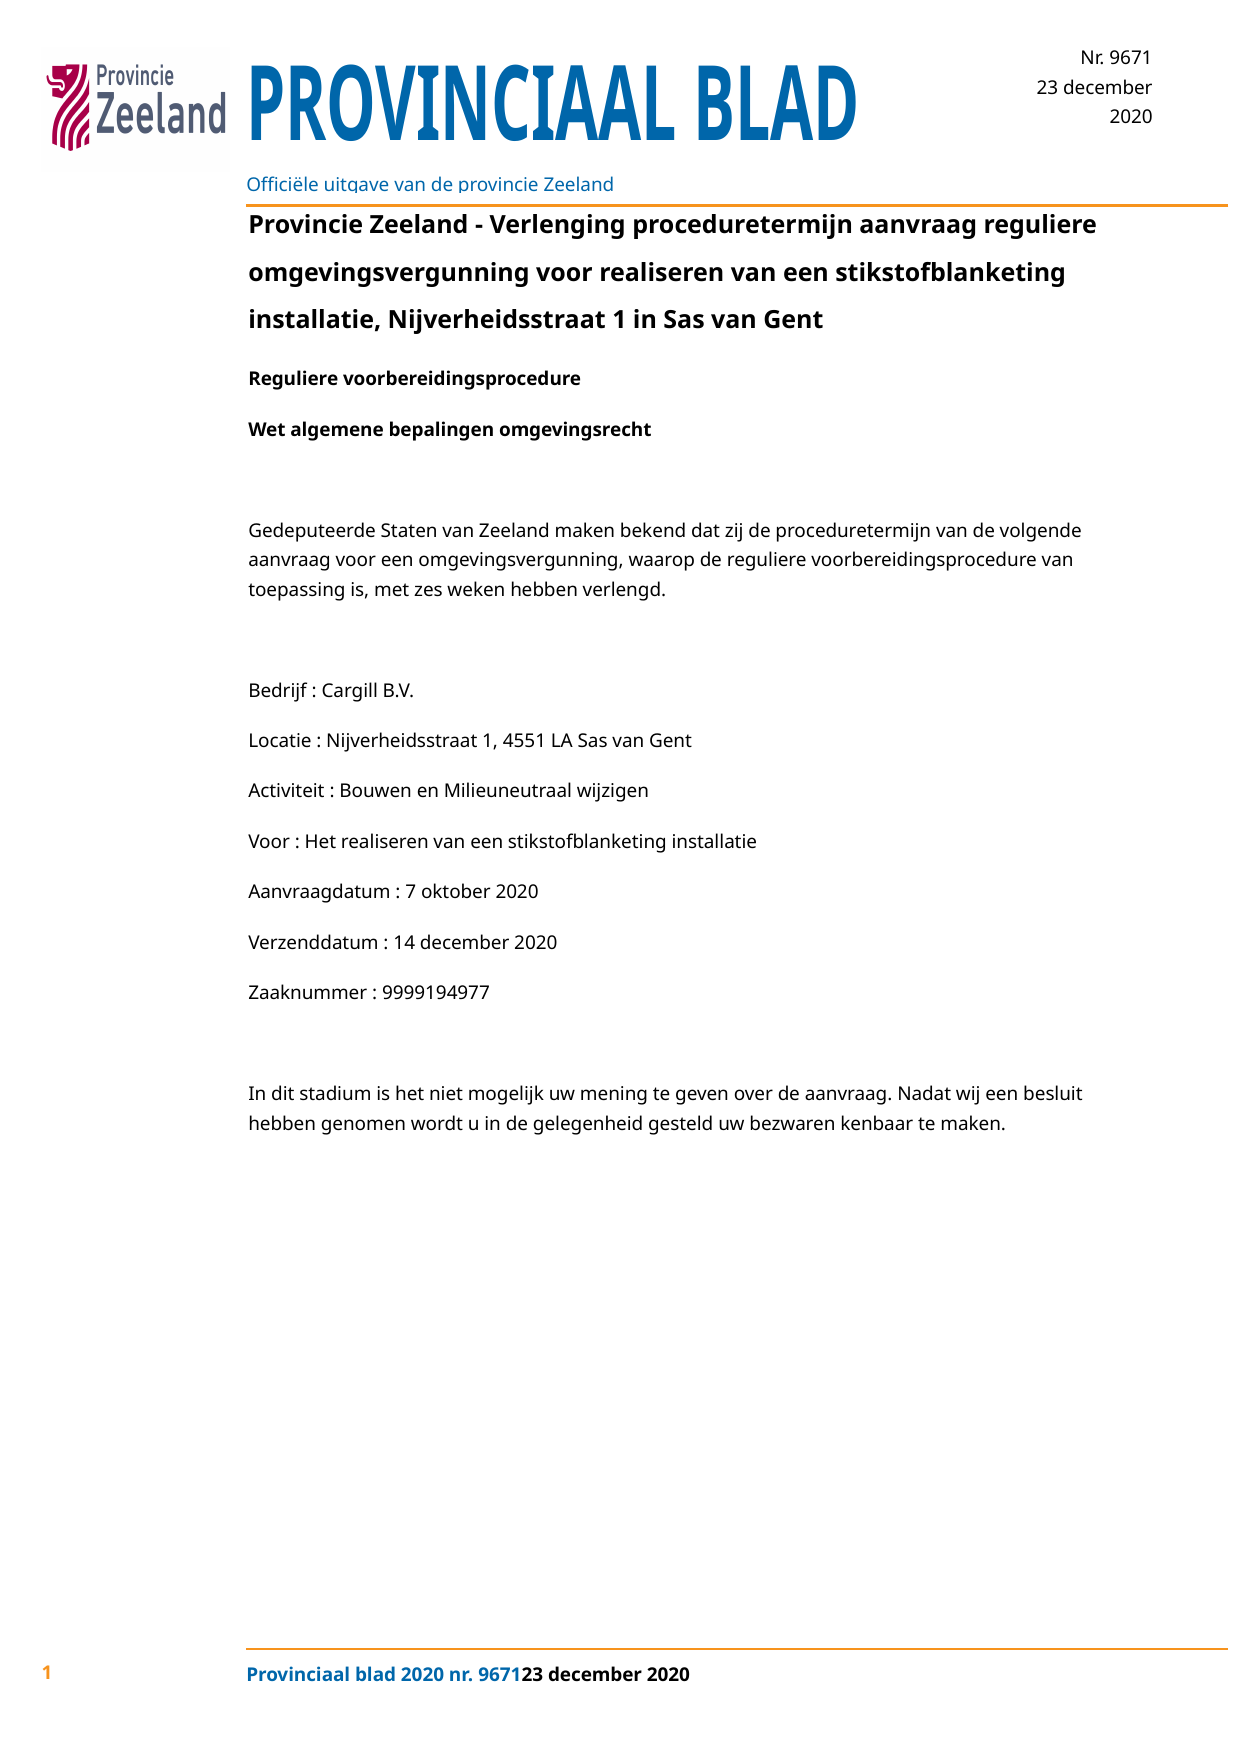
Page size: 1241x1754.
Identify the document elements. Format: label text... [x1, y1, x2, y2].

text Gedeputeerde Staten van Zeeland maken bekend dat zij de proceduretermijn van de volgende aanvraag voor een omgevingsvergunning, waarop de reguliere voorbereidingsprocedure van toepassing is, met zes weken hebben verlengd. [248, 517, 1152, 602]
text Voor : Het realiseren van een stikstofblanketing installatie [248, 828, 1152, 854]
text In dit stadium is het niet mogelijk uw mening te geven over de aanvraag. Nadat wij een besluit hebben genomen wordt u in de gelegenheid gesteld uw bezwaren kenbaar te maken. [248, 1080, 1152, 1135]
text Locatie : Nijverheidsstraat 1, 4551 LA Sas van Gent [248, 727, 1152, 753]
text Zaaknummer : 9999194977 [248, 979, 1152, 1005]
text Aanvraagdatum : 7 oktober 2020 [248, 878, 1152, 904]
text Activiteit : Bouwen en Milieuneutraal wijzigen [248, 778, 1152, 803]
text Wet algemene bepalingen omgevingsrecht [248, 416, 1152, 442]
text Provincie Zeeland - Verlenging proceduretermijn aanvraag reguliere omgevingsvergunning voor realiseren van een stikstofblanketing installatie, Nijverheidsstraat 1 in Sas van Gent [248, 207, 1152, 336]
text Bedrijf : Cargill B.V. [248, 677, 1152, 702]
text Reguliere voorbereidingsprocedure [248, 366, 1152, 391]
picture [41, 47, 231, 172]
text Verzenddatum : 14 december 2020 [248, 929, 1152, 954]
